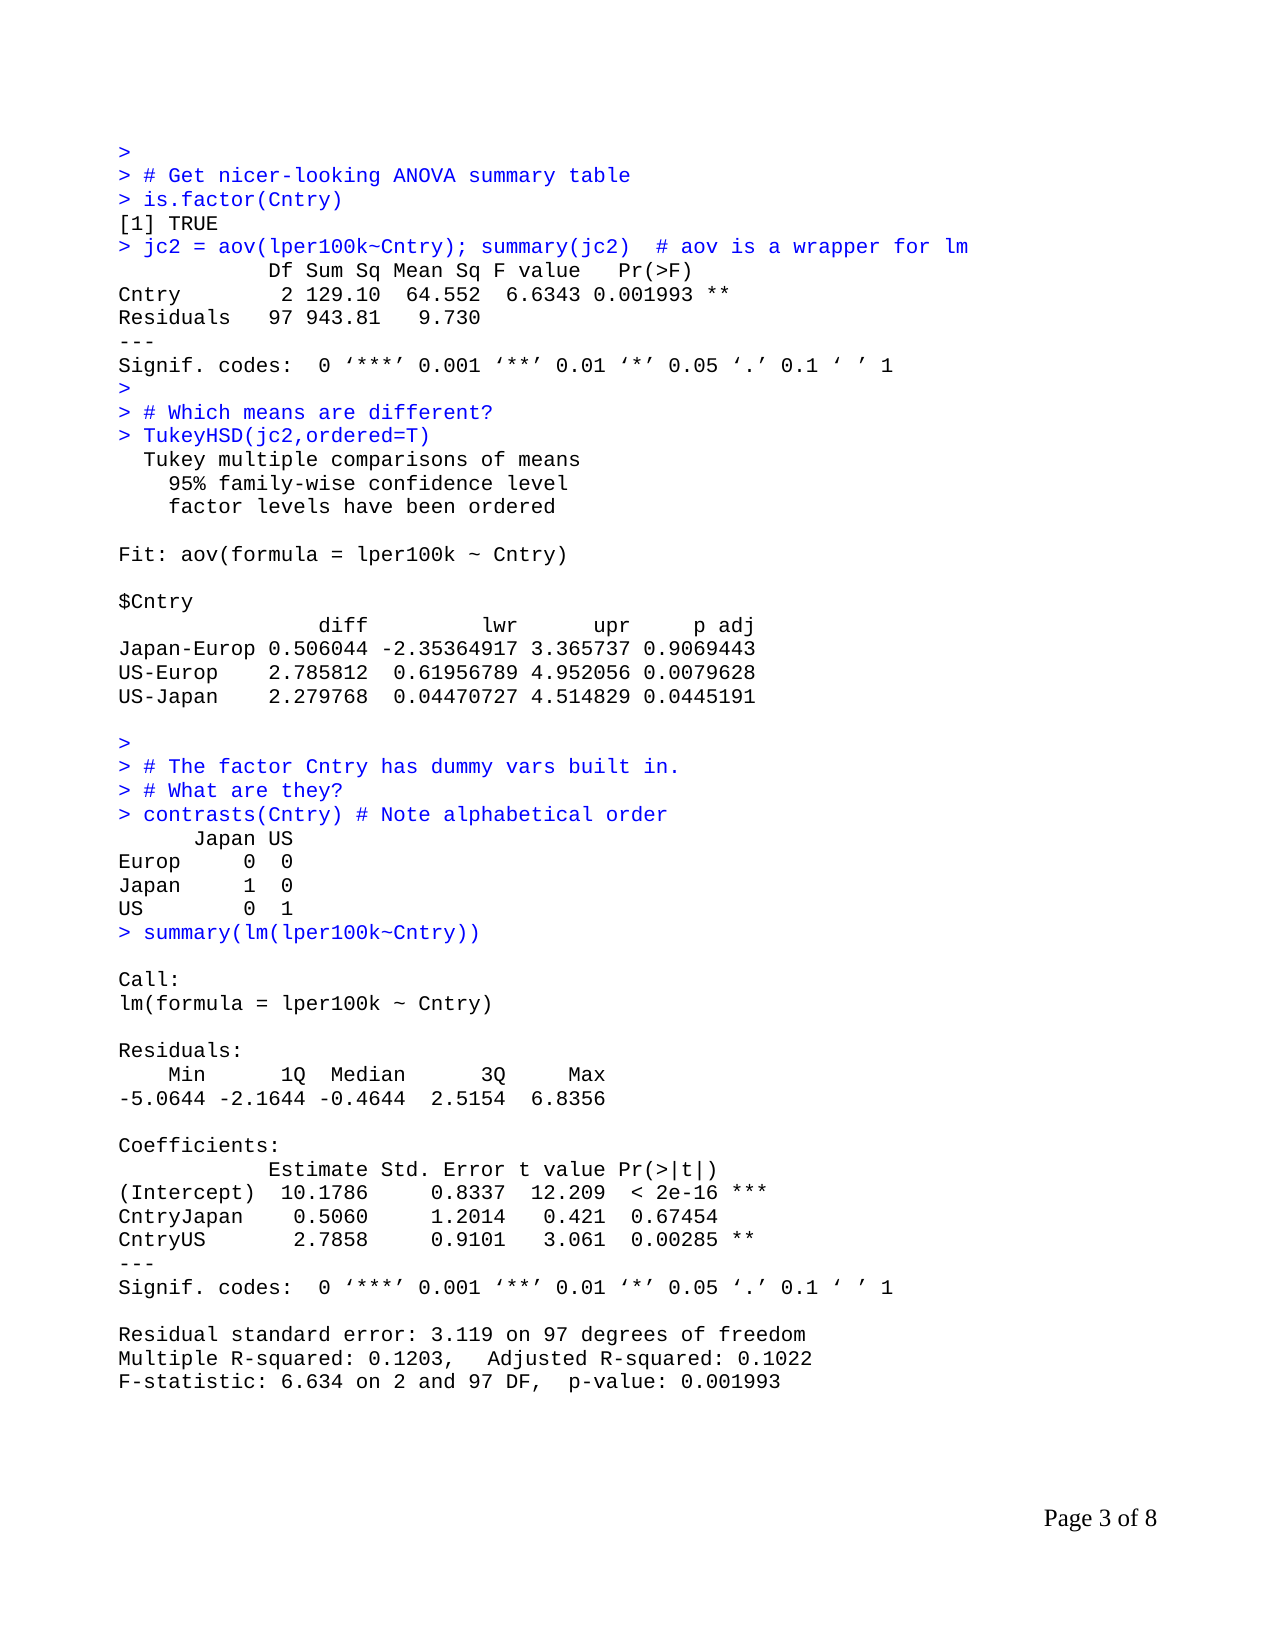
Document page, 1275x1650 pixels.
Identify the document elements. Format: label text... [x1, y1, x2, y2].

text Signif. codes: 0 ‘***’ 0.001 ‘**’ 0.01 ‘*’ 0.05 ‘.’ 0.1 ‘ ’ 1 [118, 1277, 1160, 1300]
text > [118, 733, 1160, 757]
text > # Get nicer-looking ANOVA summary table [118, 165, 1160, 189]
text > # What are they? [118, 780, 1160, 804]
text Estimate Std. Error t value Pr(>|t|) [118, 1158, 1160, 1182]
text > jc2 = aov(lper100k~Cntry); summary(jc2) # aov is a wrapper for lm [118, 236, 1160, 260]
text > is.factor(Cntry) [118, 189, 1160, 213]
text F-statistic: 6.634 on 2 and 97 DF, p-value: 0.001993 [118, 1371, 1160, 1395]
text 95% family-wise confidence level [118, 473, 1160, 496]
text US-Japan 2.279768 0.04470727 4.514829 0.0445191 [118, 686, 1160, 709]
text [1] TRUE [118, 213, 1160, 236]
text > [118, 378, 1160, 402]
text Tukey multiple comparisons of means [118, 449, 1160, 473]
text -5.0644 -2.1644 -0.4644 2.5154 6.8356 [118, 1088, 1160, 1111]
text $Cntry [118, 591, 1160, 615]
text > contrasts(Cntry) # Note alphabetical order [118, 804, 1160, 827]
text > summary(lm(lper100k~Cntry)) [118, 922, 1160, 946]
text Residual standard error: 3.119 on 97 degrees of freedom [118, 1324, 1160, 1348]
text Europ 0 0 [118, 851, 1160, 875]
text Coefficients: [118, 1135, 1160, 1158]
text Residuals: [118, 1040, 1160, 1064]
text (Intercept) 10.1786 0.8337 12.209 < 2e-16 *** [118, 1182, 1160, 1206]
text Japan-Europ 0.506044 -2.35364917 3.365737 0.9069443 [118, 638, 1160, 662]
text Japan 1 0 [118, 875, 1160, 898]
text US 0 1 [118, 898, 1160, 922]
text factor levels have been ordered [118, 496, 1160, 520]
text --- [118, 331, 1160, 354]
text CntryJapan 0.5060 1.2014 0.421 0.67454 [118, 1206, 1160, 1229]
text Df Sum Sq Mean Sq F value Pr(>F) [118, 260, 1160, 284]
text diff lwr upr p adj [118, 615, 1160, 638]
text > [118, 142, 1160, 165]
text > # Which means are different? [118, 402, 1160, 426]
text Japan US [118, 827, 1160, 851]
text Residuals 97 943.81 9.730 [118, 307, 1160, 331]
text Multiple R-squared: 0.1203, Adjusted R-squared: 0.1022 [118, 1348, 1160, 1371]
text > # The factor Cntry has dummy vars built in. [118, 757, 1160, 780]
text lm(formula = lper100k ~ Cntry) [118, 993, 1160, 1017]
text > TukeyHSD(jc2,ordered=T) [118, 426, 1160, 449]
text --- [118, 1253, 1160, 1277]
text Cntry 2 129.10 64.552 6.6343 0.001993 ** [118, 284, 1160, 307]
text Call: [118, 969, 1160, 993]
text Min 1Q Median 3Q Max [118, 1064, 1160, 1088]
text Fit: aov(formula = lper100k ~ Cntry) [118, 544, 1160, 567]
text US-Europ 2.785812 0.61956789 4.952056 0.0079628 [118, 662, 1160, 686]
text Signif. codes: 0 ‘***’ 0.001 ‘**’ 0.01 ‘*’ 0.05 ‘.’ 0.1 ‘ ’ 1 [118, 354, 1160, 378]
text CntryUS 2.7858 0.9101 3.061 0.00285 ** [118, 1229, 1160, 1253]
